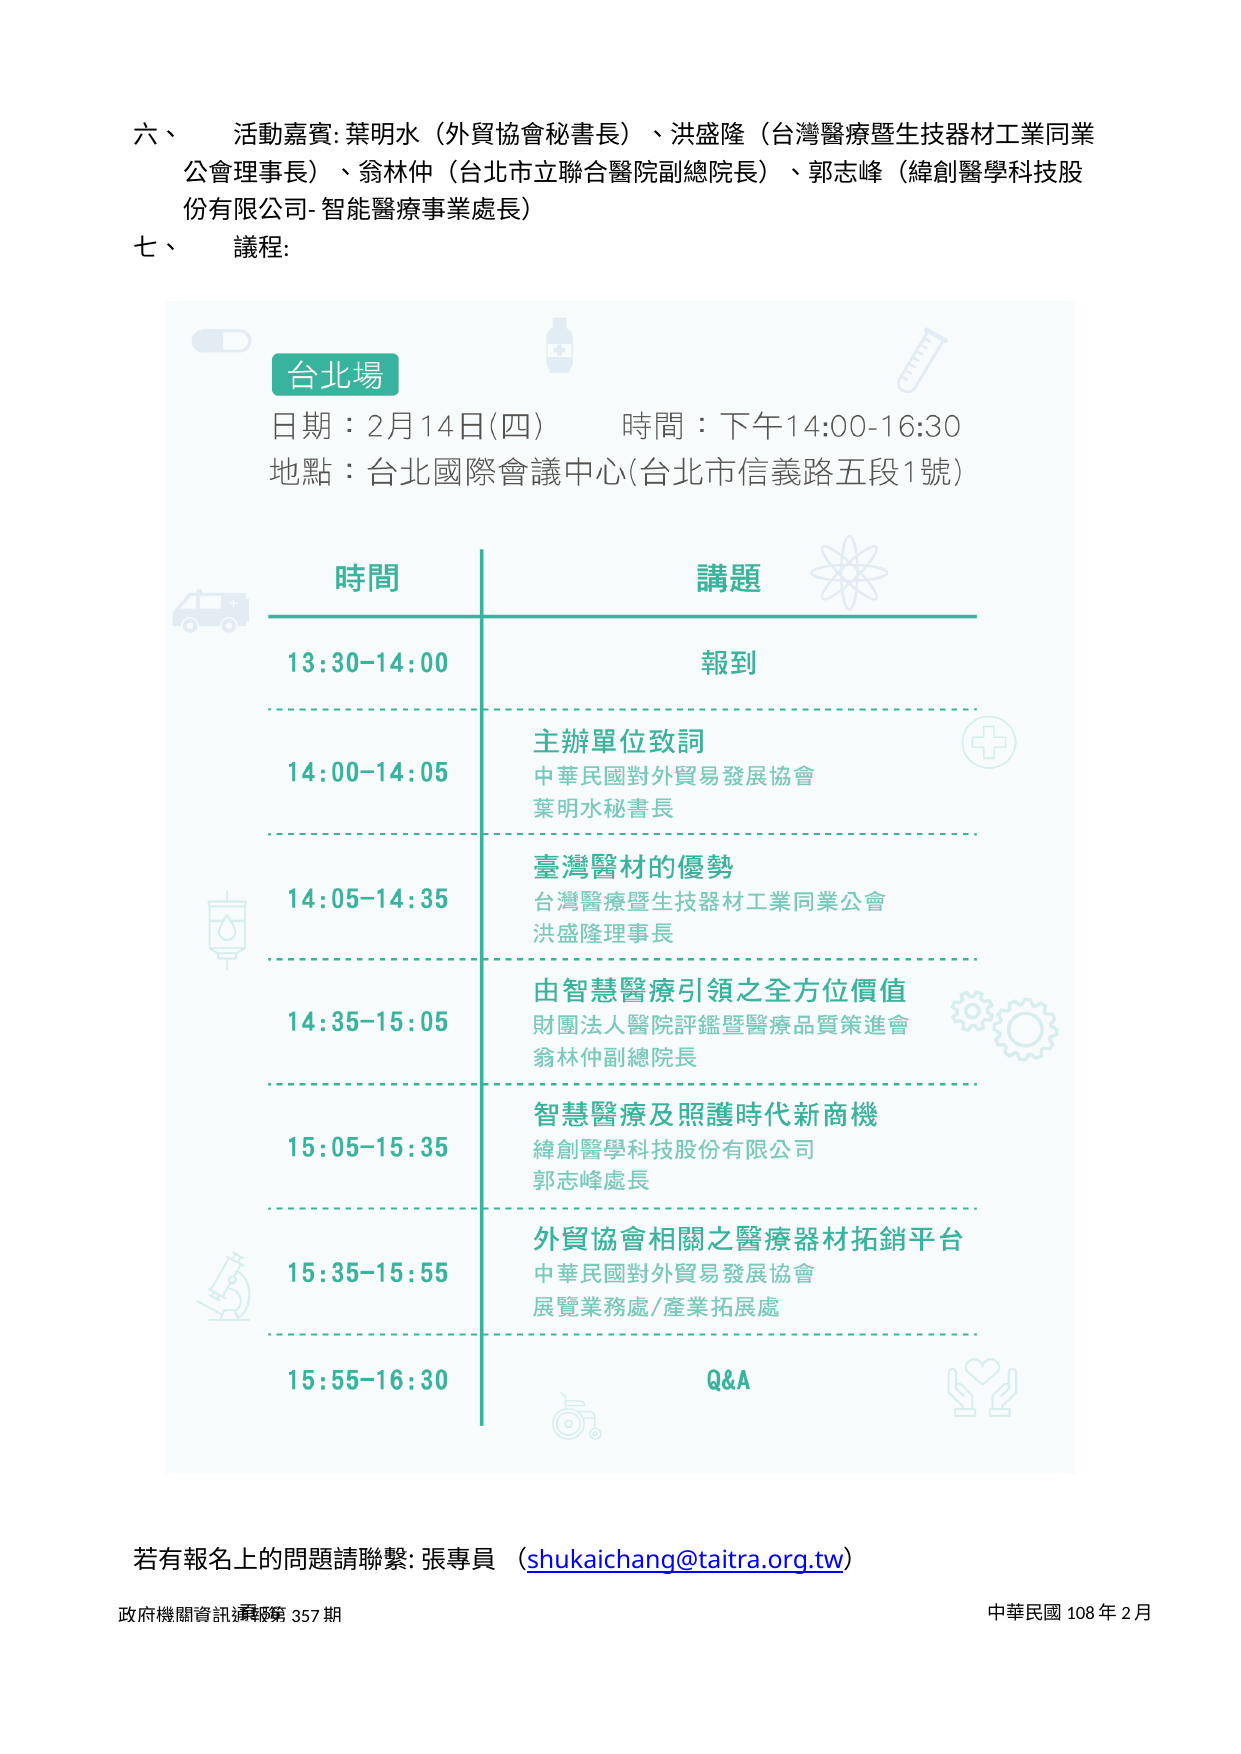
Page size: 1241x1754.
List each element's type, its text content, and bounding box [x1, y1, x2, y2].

list 活動嘉賓: 葉明水（外貿協會秘書長）、洪盛隆（台灣醫療暨生技器材工業同業公會理事長）、翁林仲（台北市立聯合醫院副總院長）、郭志峰（緯創醫學科技股份有限公司- 智能醫療事業處長） [133, 114, 1107, 227]
list 議程: [133, 227, 1107, 264]
text 若有報名上的問題請聯繫: 張專員 （shukaichang@taitra.org.tw） [133, 1539, 1107, 1577]
picture [165, 301, 1075, 1474]
